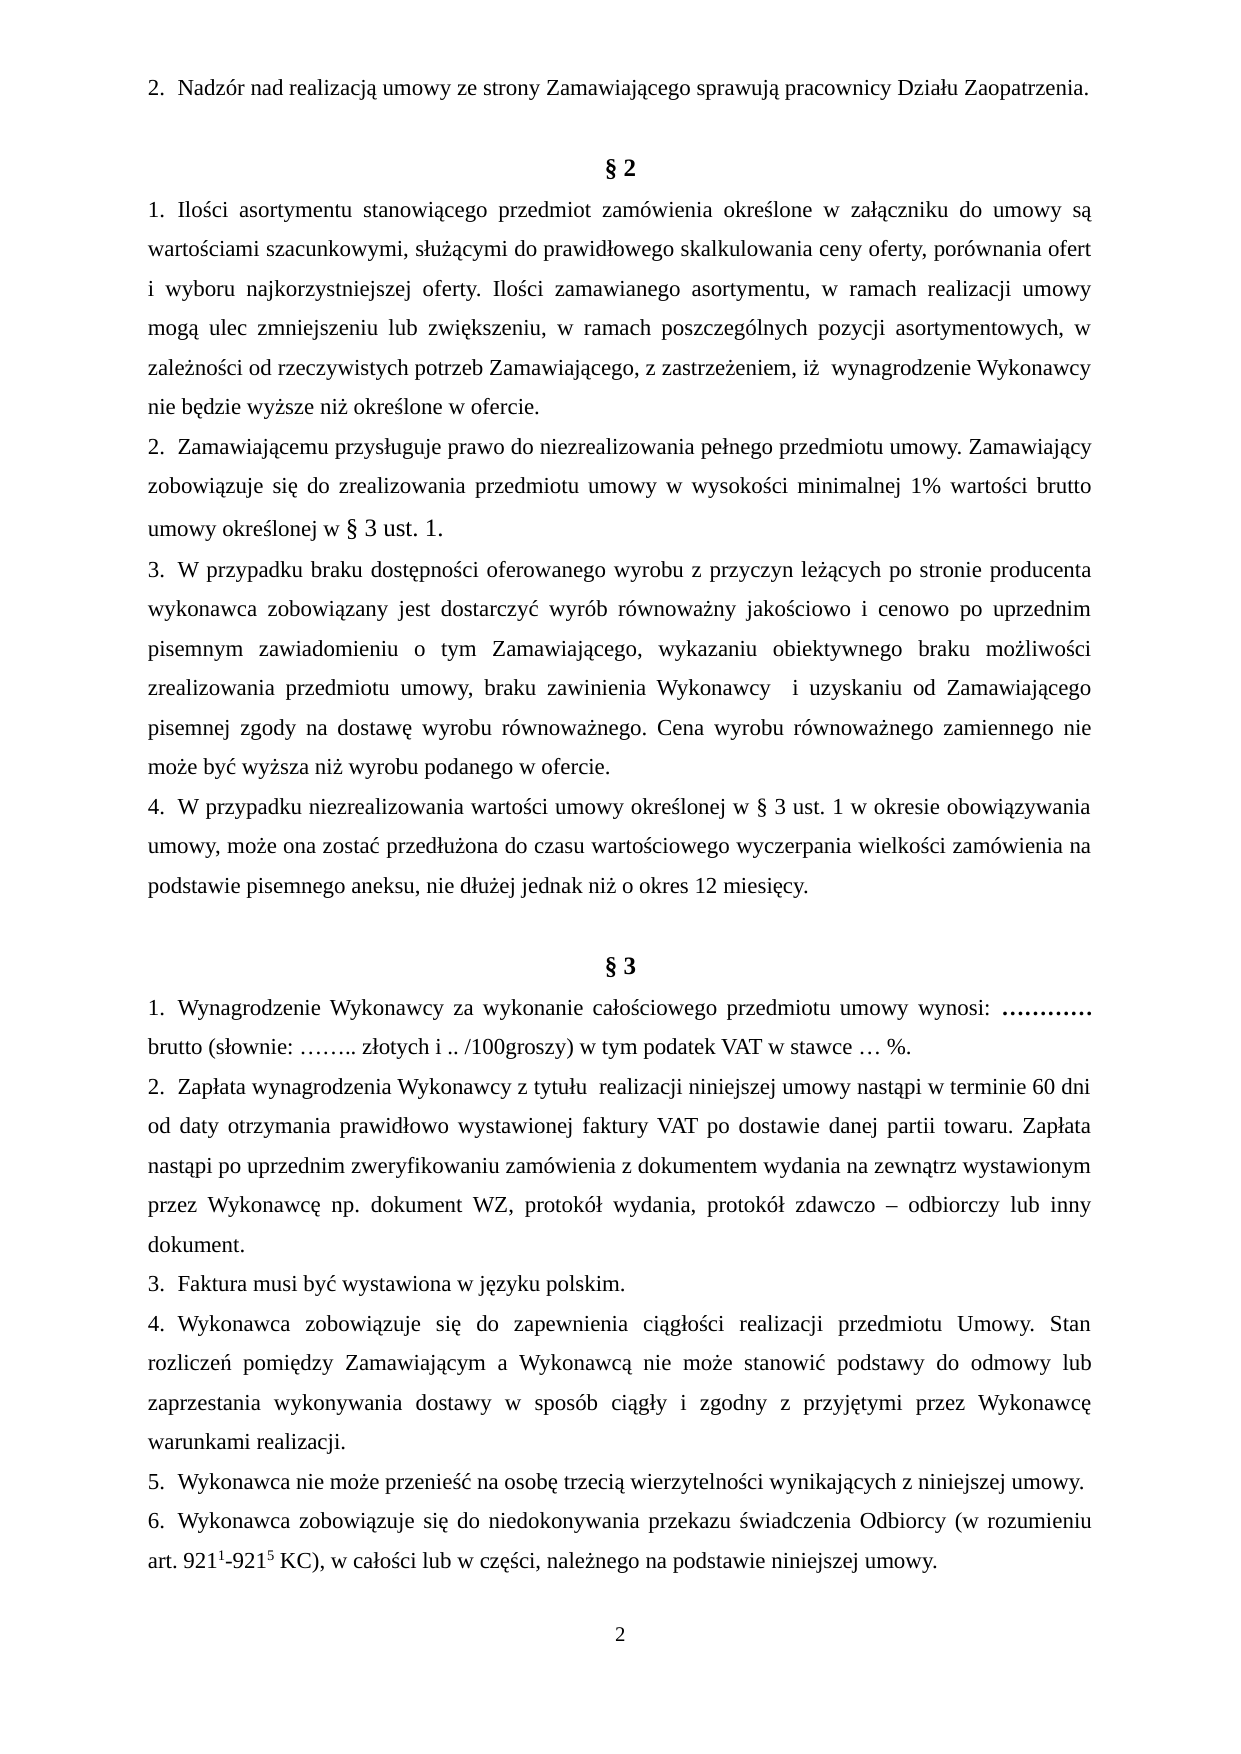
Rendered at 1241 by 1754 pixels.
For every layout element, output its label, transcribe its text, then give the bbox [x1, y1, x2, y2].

list Wynagrodzenie Wykonawcy za wykonanie całościowego przedmiotu umowy wynosi: …………brutto (słownie: …….. złotych i .. /100groszy) w tym podatek VAT w stawce … %. [148, 994, 1093, 1060]
list Wykonawca nie może przenieść na osobę trzecią wierzytelności wynikających z niniejszej umowy. [148, 1468, 1093, 1494]
text § 3 [148, 951, 1093, 979]
list Faktura musi być wystawiona w języku polskim. [148, 1270, 1093, 1297]
list W przypadku niezrealizowania wartości umowy określonej w § 3 ust. 1 w okresie obowiązywania umowy, może ona zostać przedłużona do czasu wartościowego wyczerpania wielkości zamówienia na podstawie pisemnego aneksu, nie dłużej jednak niż o okres 12 miesięcy. [148, 793, 1093, 898]
list W przypadku braku dostępności oferowanego wyrobu z przyczyn leżących po stronie producenta wykonawca zobowiązany jest dostarczyć wyrób równoważny jakościowo i cenowo po uprzednim pisemnym zawiadomieniu o tym Zamawiającego, wykazaniu obiektywnego braku możliwości zrealizowania przedmiotu umowy, braku zawinienia Wykonawcy i uzyskaniu od Zamawiającego pisemnej zgody na dostawę wyrobu równoważnego. Cena wyrobu równoważnego zamiennego nie może być wyższa niż wyrobu podanego w ofercie. [148, 556, 1093, 780]
list Wykonawca zobowiązuje się do niedokonywania przekazu świadczenia Odbiorcy (w rozumieniu art. 9211-9215 KC), w całości lub w części, należnego na podstawie niniejszej umowy. [148, 1507, 1093, 1573]
list Wykonawca zobowiązuje się do zapewnienia ciągłości realizacji przedmiotu Umowy. Stan rozliczeń pomiędzy Zamawiającym a Wykonawcą nie może stanowić podstawy do odmowy lub zaprzestania wykonywania dostawy w sposób ciągły i zgodny z przyjętymi przez Wykonawcę warunkami realizacji. [148, 1310, 1093, 1454]
text § 2 [148, 153, 1093, 181]
list Nadzór nad realizacją umowy ze strony Zamawiającego sprawują pracownicy Działu Zaopatrzenia. [148, 74, 1093, 100]
list Zamawiającemu przysługuje prawo do niezrealizowania pełnego przedmiotu umowy. Zamawiający zobowiązuje się do zrealizowania przedmiotu umowy w wysokości minimalnej 1% wartości brutto umowy określonej w § 3 ust. 1. [148, 433, 1093, 542]
list Zapłata wynagrodzenia Wykonawcy z tytułu realizacji niniejszej umowy nastąpi w terminie 60 dni od daty otrzymania prawidłowo wystawionej faktury VAT po dostawie danej partii towaru. Zapłata nastąpi po uprzednim zweryfikowaniu zamówienia z dokumentem wydania na zewnątrz wystawionym przez Wykonawcę np. dokument WZ, protokół wydania, protokół zdawczo – odbiorczy lub inny dokument. [148, 1073, 1093, 1257]
list Ilości asortymentu stanowiącego przedmiot zamówienia określone w załączniku do umowy są wartościami szacunkowymi, służącymi do prawidłowego skalkulowania ceny oferty, porównania ofert i wyboru najkorzystniejszej oferty. Ilości zamawianego asortymentu, w ramach realizacji umowy mogą ulec zmniejszeniu lub zwiększeniu, w ramach poszczególnych pozycji asortymentowych, w zależności od rzeczywistych potrzeb Zamawiającego, z zastrzeżeniem, iż wynagrodzenie Wykonawcy nie będzie wyższe niż określone w ofercie. [148, 196, 1093, 419]
